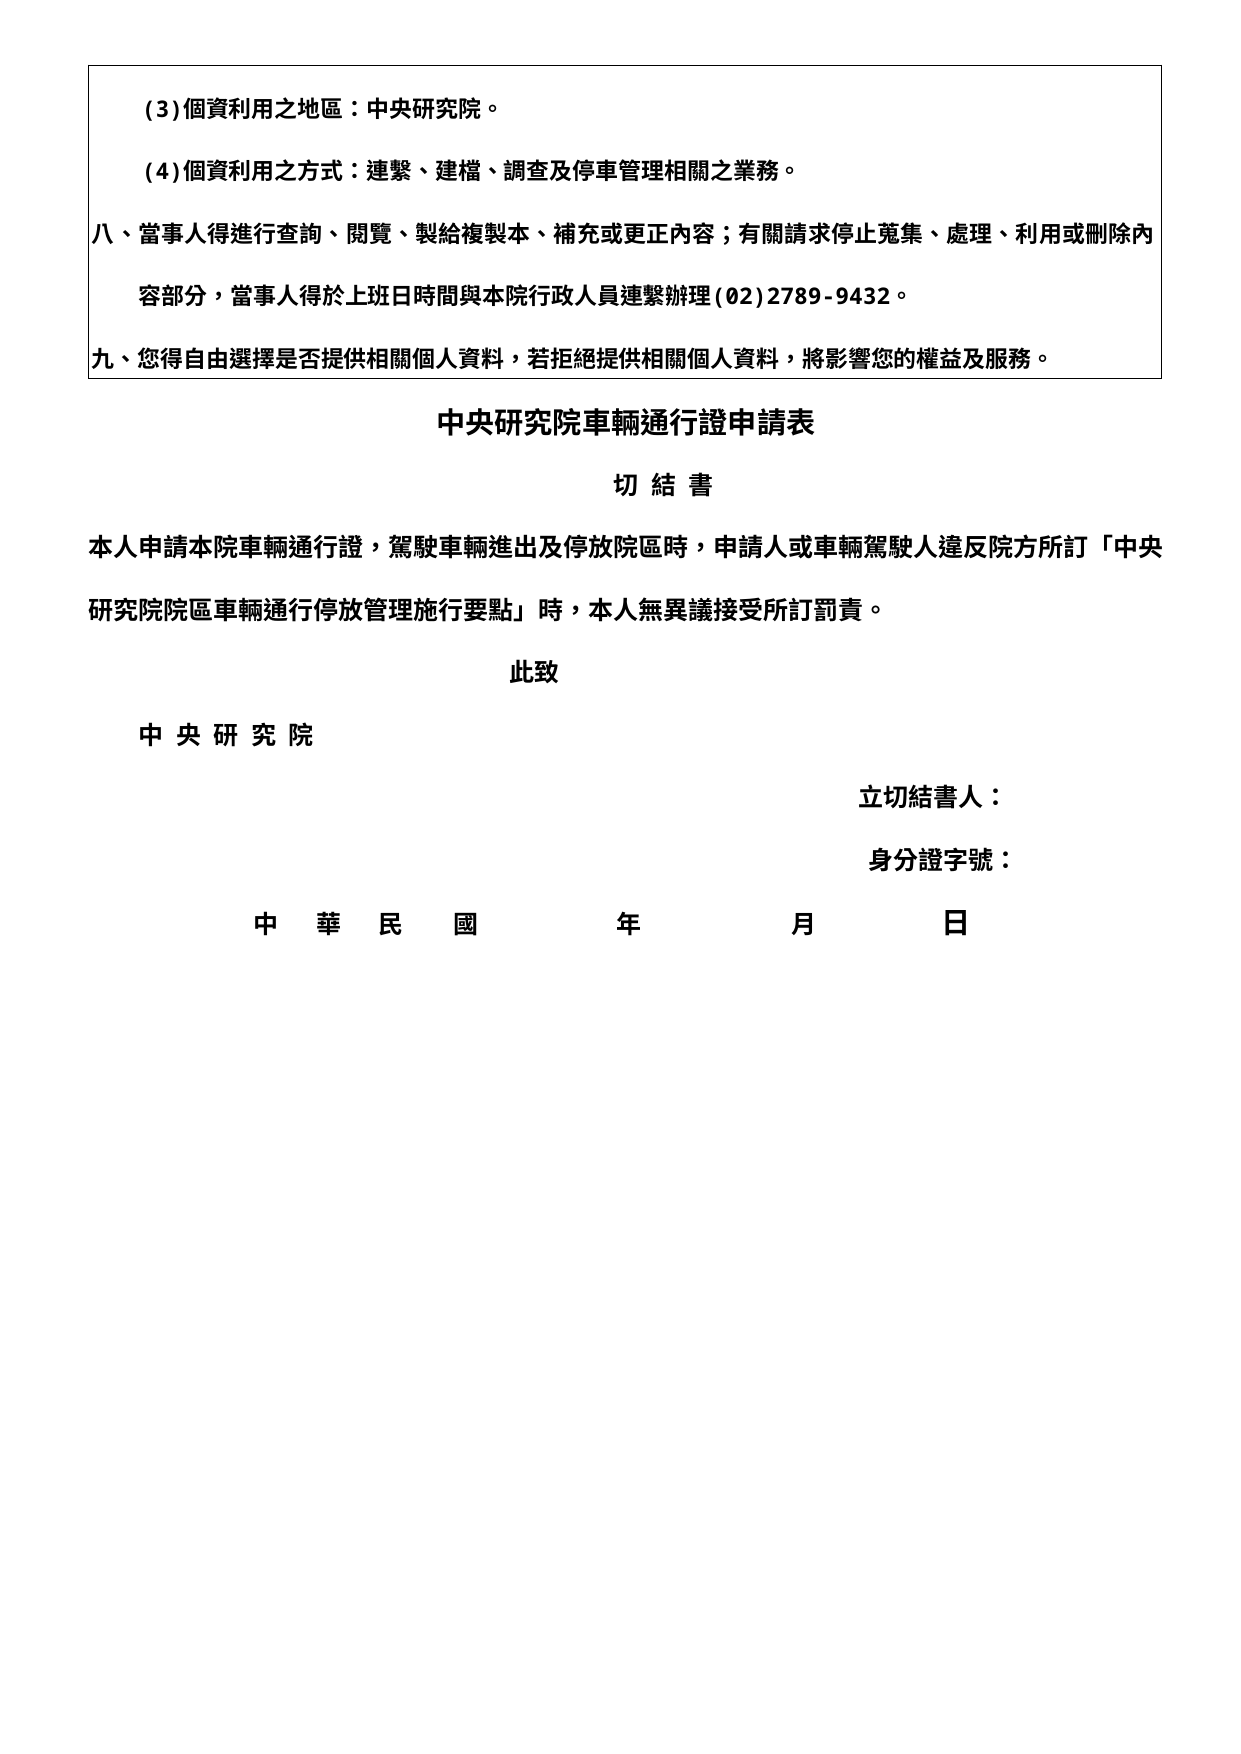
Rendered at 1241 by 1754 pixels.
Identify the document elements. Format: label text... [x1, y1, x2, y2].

text 此致 [89, 629, 1181, 692]
text 身分證字號： [89, 817, 1181, 879]
text 中央研究院車輛通行證申請表 [89, 379, 1181, 442]
text 切 結 書 [89, 442, 1181, 504]
text 中 央 研 究 院 [89, 692, 1181, 754]
text 中 華 民 國 年 月 日 [89, 879, 1181, 942]
text 本人申請本院車輛通行證，駕駛車輛進出及停放院區時，申請人或車輛駕駛人違反院方所訂「中央研究院院區車輛通行停放管理施行要點」時，本人無異議接受所訂罰責。 [89, 504, 1181, 629]
table_cell (3)個資利用之地區：中央研究院。 (4)個資利用之方式：連繫、建檔、調查及停車管理相關之業務。 八、當事人得進行查詢、閱覽、製給複製本、補充或更正內容；有關請求停止蒐集、處理、利用或刪除內容部分，當事人得於上班日時間與本院行政人員連繫辦理(02)2789-9432。 九、您得自由選擇是否提供相關個人資料，若拒絕提供相關個人資料，將影響您的權益及服務。 [89, 66, 1161, 378]
text 立切結書人： [89, 754, 1181, 817]
